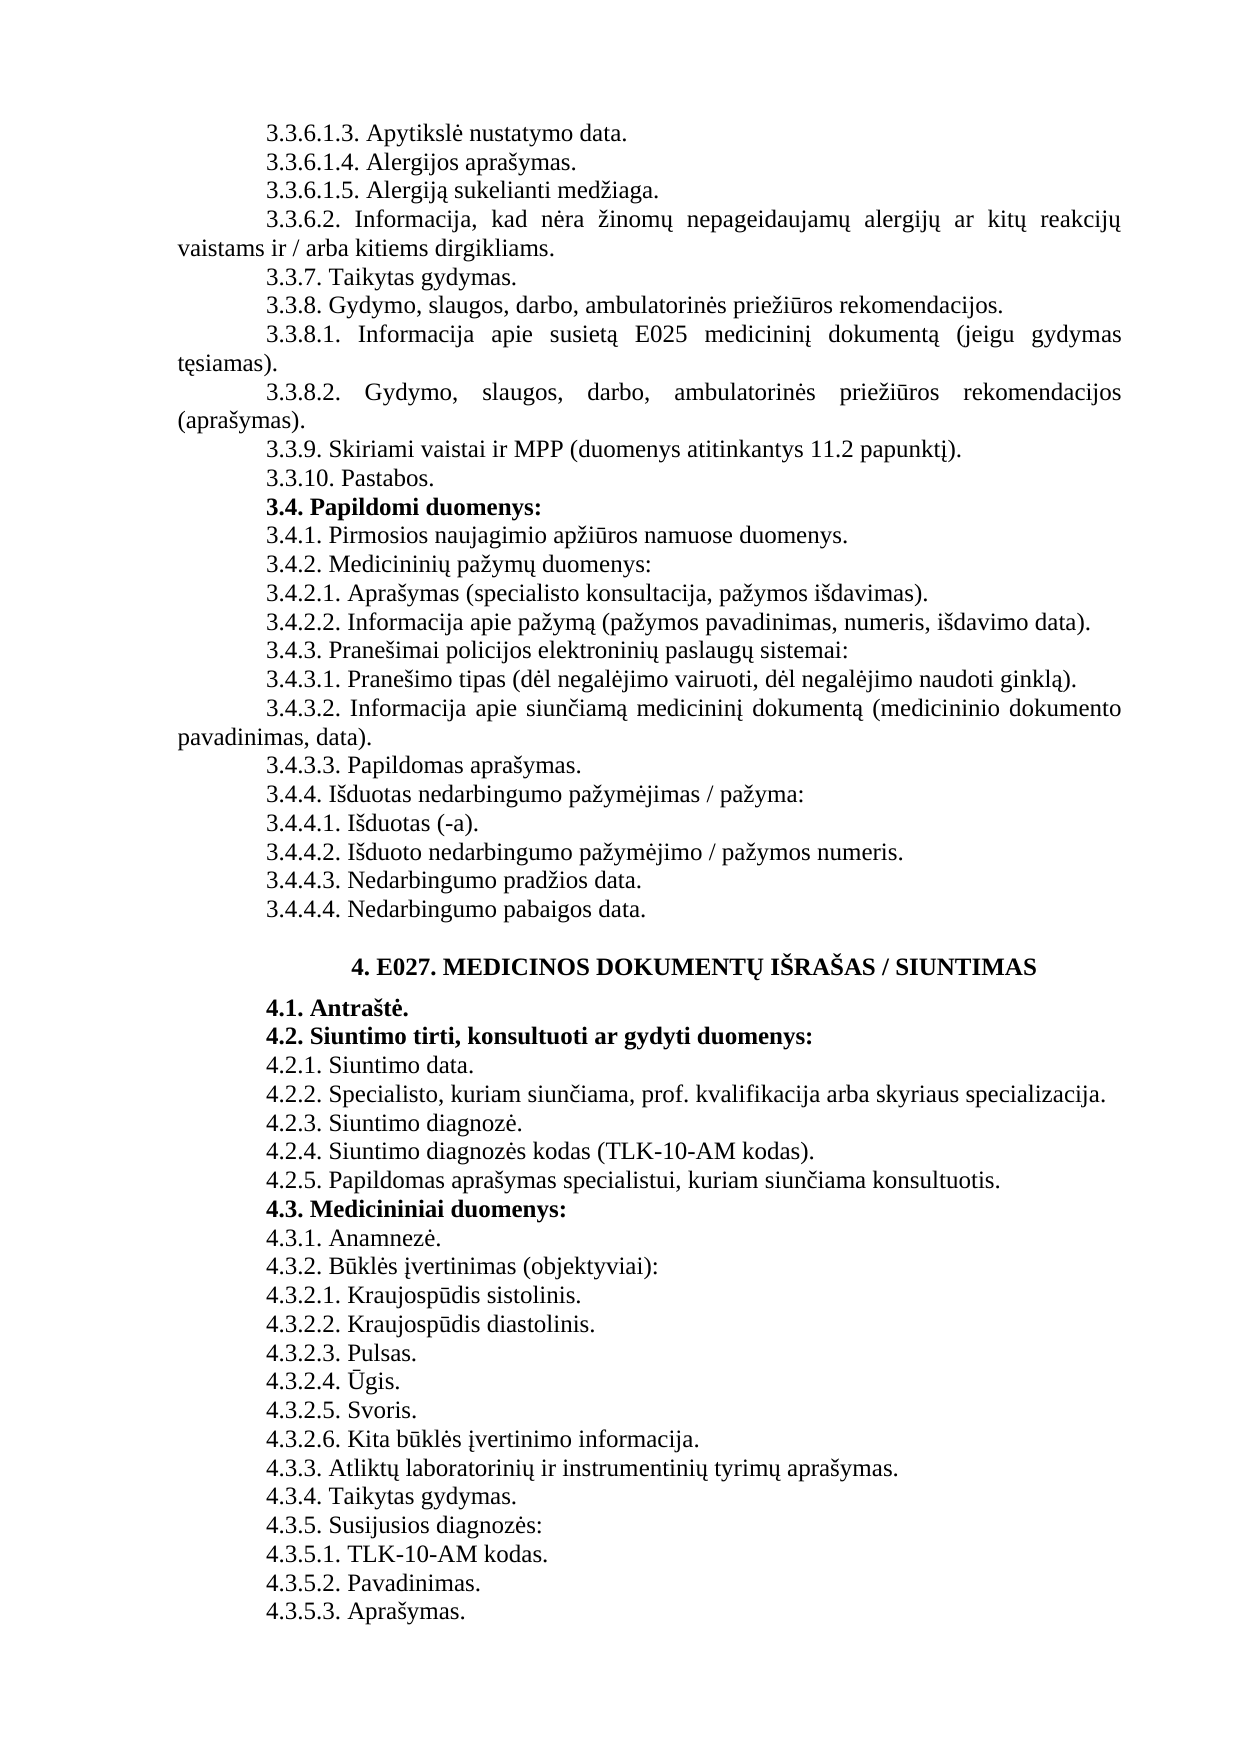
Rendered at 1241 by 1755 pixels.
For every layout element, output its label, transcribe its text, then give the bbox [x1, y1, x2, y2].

text 3.4.1. Pirmosios naujagimio apžiūros namuose duomenys. [177, 521, 1122, 549]
text 4.3.5.3. Aprašymas. [177, 1596, 1122, 1625]
text 3.3.8.2. Gydymo, slaugos, darbo, ambulatorinės priežiūros rekomendacijos (aprašymas). [177, 377, 1122, 434]
text 4.2.3. Siuntimo diagnozė. [177, 1108, 1122, 1136]
text 3.4.4. Išduotas nedarbingumo pažymėjimas / pažyma: [177, 779, 1122, 808]
text 3.3.8.1. Informacija apie susietą E025 medicininį dokumentą (jeigu gydymas tęsiamas). [177, 319, 1122, 377]
text 4.3.2. Būklės įvertinimas (objektyviai): [177, 1251, 1122, 1280]
text 4.1. Antraštė. [177, 993, 1122, 1021]
text 4.2.1. Siuntimo data. [177, 1050, 1122, 1079]
text 4.3.5.1. TLK-10-AM kodas. [177, 1539, 1122, 1568]
text 3.3.9. Skiriami vaistai ir MPP (duomenys atitinkantys 11.2 papunktį). [177, 434, 1122, 463]
text 3.3.8. Gydymo, slaugos, darbo, ambulatorinės priežiūros rekomendacijos. [177, 291, 1122, 319]
text 3.3.7. Taikytas gydymas. [177, 262, 1122, 291]
text 3.3.6.1.4. Alergijos aprašymas. [177, 147, 1122, 176]
text 3.3.6.1.3. Apytikslė nustatymo data. [177, 118, 1122, 147]
text 4.3.2.3. Pulsas. [177, 1338, 1122, 1366]
text 3.4. Papildomi duomenys: [177, 492, 1122, 521]
text 3.4.4.3. Nedarbingumo pradžios data. [177, 866, 1122, 894]
text 4.2.4. Siuntimo diagnozės kodas (TLK-10-AM kodas). [177, 1136, 1122, 1165]
text 3.4.3.2. Informacija apie siunčiamą medicininį dokumentą (medicininio dokumento pavadinimas, data). [177, 693, 1122, 751]
text 3.3.10. Pastabos. [177, 463, 1122, 492]
text 4.3.4. Taikytas gydymas. [177, 1481, 1122, 1510]
text 4. E027. MEDICINOS DOKUMENTŲ IŠRAŠAS / SIUNTIMAS [177, 952, 1122, 981]
text 4.2.5. Papildomas aprašymas specialistui, kuriam siunčiama konsultuotis. [177, 1165, 1122, 1194]
text 4.3. Medicininiai duomenys: [177, 1194, 1122, 1223]
text 3.4.3. Pranešimai policijos elektroninių paslaugų sistemai: [177, 636, 1122, 664]
text 4.3.5. Susijusios diagnozės: [177, 1510, 1122, 1539]
text 4.2.2. Specialisto, kuriam siunčiama, prof. kvalifikacija arba skyriaus specializacija. [177, 1079, 1122, 1108]
text 3.3.6.2. Informacija, kad nėra žinomų nepageidaujamų alergijų ar kitų reakcijų vaistams ir / arba kitiems dirgikliams. [177, 204, 1122, 262]
text 4.3.2.6. Kita būklės įvertinimo informacija. [177, 1424, 1122, 1453]
text 4.3.2.1. Kraujospūdis sistolinis. [177, 1280, 1122, 1309]
text 4.3.2.5. Svoris. [177, 1395, 1122, 1424]
text 4.3.2.4. Ūgis. [177, 1366, 1122, 1395]
text 3.4.3.1. Pranešimo tipas (dėl negalėjimo vairuoti, dėl negalėjimo naudoti ginklą). [177, 664, 1122, 693]
text 3.3.6.1.5. Alergiją sukelianti medžiaga. [177, 176, 1122, 204]
text 3.4.2.2. Informacija apie pažymą (pažymos pavadinimas, numeris, išdavimo data). [177, 607, 1122, 636]
text 3.4.4.2. Išduoto nedarbingumo pažymėjimo / pažymos numeris. [177, 837, 1122, 866]
text 4.3.3. Atliktų laboratorinių ir instrumentinių tyrimų aprašymas. [177, 1453, 1122, 1481]
text 4.3.2.2. Kraujospūdis diastolinis. [177, 1309, 1122, 1338]
text 3.4.2.1. Aprašymas (specialisto konsultacija, pažymos išdavimas). [177, 578, 1122, 607]
text 3.4.3.3. Papildomas aprašymas. [177, 751, 1122, 779]
text 3.4.4.1. Išduotas (-a). [177, 808, 1122, 837]
text 3.4.4.4. Nedarbingumo pabaigos data. [177, 894, 1122, 923]
text 4.3.1. Anamnezė. [177, 1223, 1122, 1251]
text 4.3.5.2. Pavadinimas. [177, 1568, 1122, 1596]
text 3.4.2. Medicininių pažymų duomenys: [177, 549, 1122, 578]
text 4.2. Siuntimo tirti, konsultuoti ar gydyti duomenys: [177, 1021, 1122, 1050]
